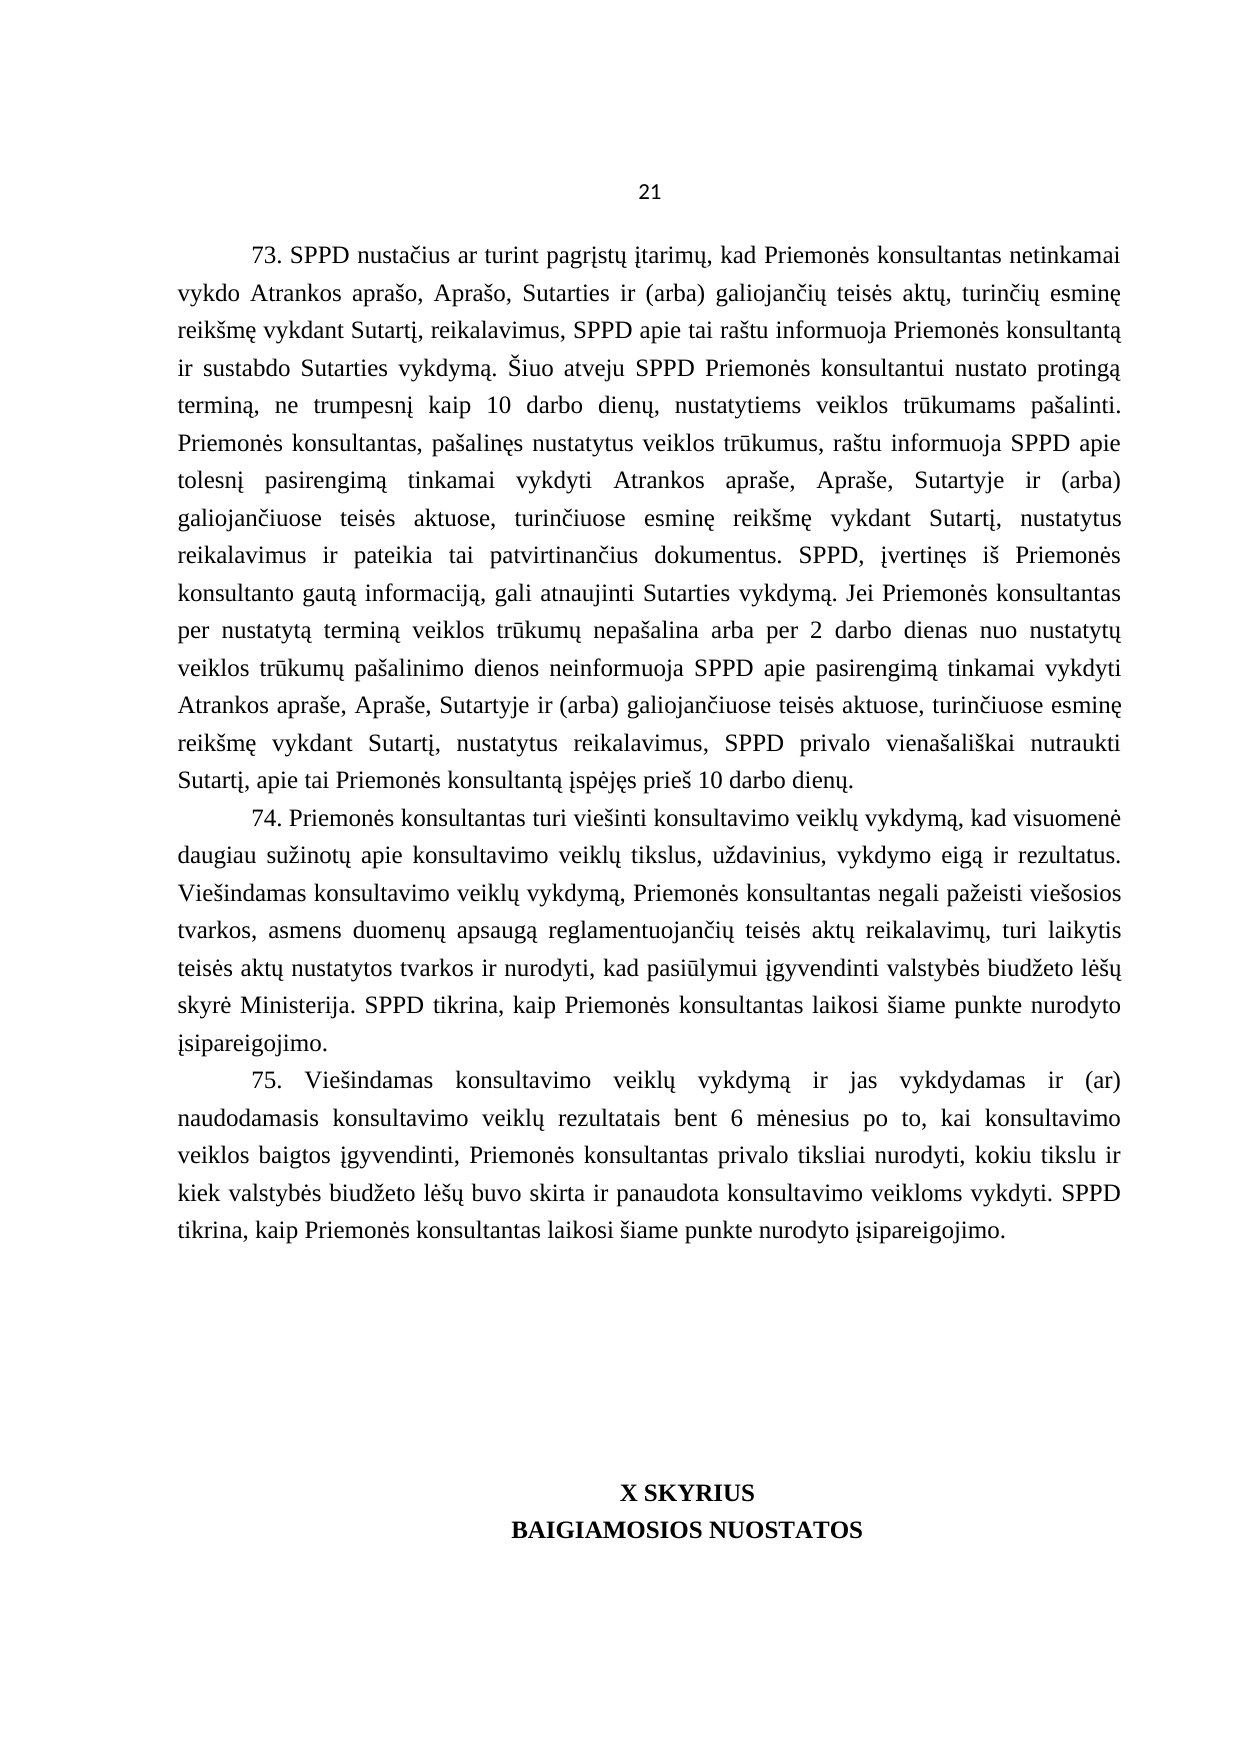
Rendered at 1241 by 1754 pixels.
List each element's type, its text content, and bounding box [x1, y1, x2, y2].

text X SKYRIUS [177, 1469, 1122, 1507]
text 74. Priemonės konsultantas turi viešinti konsultavimo veiklų vykdymą, kad visuomenė daugiau sužinotų apie konsultavimo veiklų tikslus, uždavinius, vykdymo eigą ir rezultatus. Viešindamas konsultavimo veiklų vykdymą, Priemonės konsultantas negali pažeisti viešosios tvarkos, asmens duomenų apsaugą reglamentuojančių teisės aktų reikalavimų, turi laikytis teisės aktų nustatytos tvarkos ir nurodyti, kad pasiūlymui įgyvendinti valstybės biudžeto lėšų skyrė Ministerija. SPPD tikrina, kaip Priemonės konsultantas laikosi šiame punkte nurodyto įsipareigojimo. [177, 794, 1122, 1057]
text BAIGIAMOSIOS NUOSTATOS [252, 1507, 1122, 1544]
text 73. SPPD nustačius ar turint pagrįstų įtarimų, kad Priemonės konsultantas netinkamai vykdo Atrankos aprašo, Aprašo, Sutarties ir (arba) galiojančių teisės aktų, turinčių esminę reikšmę vykdant Sutartį, reikalavimus, SPPD apie tai raštu informuoja Priemonės konsultantą ir sustabdo Sutarties vykdymą. Šiuo atveju SPPD Priemonės konsultantui nustato protingą terminą, ne trumpesnį kaip 10 darbo dienų, nustatytiems veiklos trūkumams pašalinti. Priemonės konsultantas, pašalinęs nustatytus veiklos trūkumus, raštu informuoja SPPD apie tolesnį pasirengimą tinkamai vykdyti Atrankos apraše, Apraše, Sutartyje ir (arba) galiojančiuose teisės aktuose, turinčiuose esminę reikšmę vykdant Sutartį, nustatytus reikalavimus ir pateikia tai patvirtinančius dokumentus. SPPD, įvertinęs iš Priemonės konsultanto gautą informaciją, gali atnaujinti Sutarties vykdymą. Jei Priemonės konsultantas per nustatytą terminą veiklos trūkumų nepašalina arba per 2 darbo dienas nuo nustatytų veiklos trūkumų pašalinimo dienos neinformuoja SPPD apie pasirengimą tinkamai vykdyti Atrankos apraše, Apraše, Sutartyje ir (arba) galiojančiuose teisės aktuose, turinčiuose esminę reikšmę vykdant Sutartį, nustatytus reikalavimus, SPPD privalo vienašališkai nutraukti Sutartį, apie tai Priemonės konsultantą įspėjęs prieš 10 darbo dienų. [177, 232, 1122, 794]
text 75. Viešindamas konsultavimo veiklų vykdymą ir jas vykdydamas ir (ar) naudodamasis konsultavimo veiklų rezultatais bent 6 mėnesius po to, kai konsultavimo veiklos baigtos įgyvendinti, Priemonės konsultantas privalo tiksliai nurodyti, kokiu tikslu ir kiek valstybės biudžeto lėšų buvo skirta ir panaudota konsultavimo veikloms vykdyti. SPPD tikrina, kaip Priemonės konsultantas laikosi šiame punkte nurodyto įsipareigojimo. [177, 1057, 1122, 1244]
